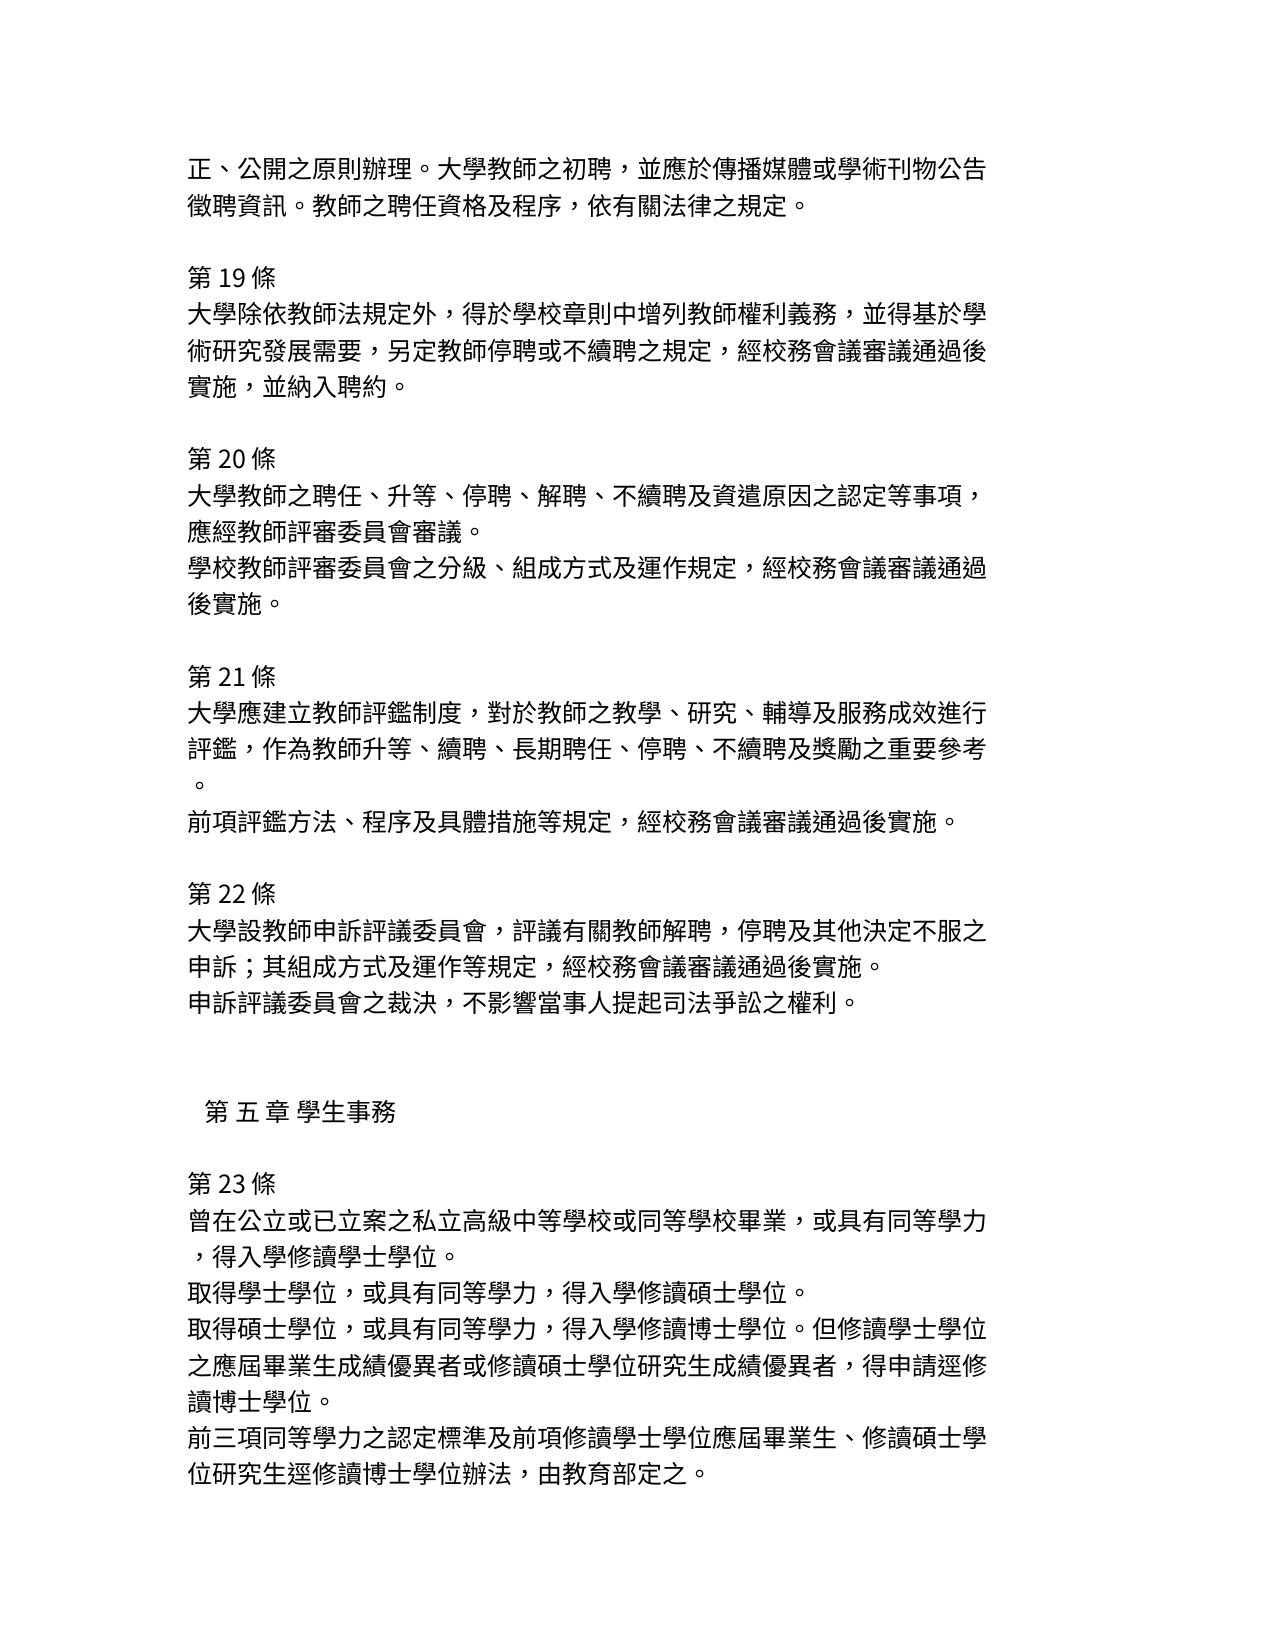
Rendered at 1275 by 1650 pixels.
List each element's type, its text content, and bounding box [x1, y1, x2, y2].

text 讀博士學位。 [187, 1382, 1087, 1419]
text 後實施。 [187, 585, 1087, 621]
text ，得入學修讀學士學位。 [187, 1237, 1087, 1274]
text 取得碩士學位，或具有同等學力，得入學修讀博士學位。但修讀學士學位 [187, 1310, 1087, 1346]
text 之應屆畢業生成績優異者或修讀碩士學位研究生成績優異者，得申請逕修 [187, 1346, 1087, 1382]
text 評鑑，作為教師升等、續聘、長期聘任、停聘、不續聘及獎勵之重要參考 [187, 730, 1087, 766]
text 第 五 章 學生事務 [187, 1092, 1087, 1129]
text 大學除依教師法規定外，得於學校章則中增列教師權利義務，並得基於學 [187, 295, 1087, 331]
text 前項評鑑方法、程序及具體措施等規定，經校務會議審議通過後實施。 [187, 802, 1087, 839]
text 學校教師評審委員會之分級、組成方式及運作規定，經校務會議審議通過 [187, 549, 1087, 585]
text 第 21 條 [187, 657, 1087, 694]
text 。 [187, 766, 1087, 802]
text 大學設教師申訴評議委員會，評議有關教師解聘，停聘及其他決定不服之 [187, 911, 1087, 947]
text 實施，並納入聘約。 [187, 367, 1087, 404]
text 第 22 條 [187, 875, 1087, 911]
text 術研究發展需要，另定教師停聘或不續聘之規定，經校務會議審議通過後 [187, 331, 1087, 367]
text 應經教師評審委員會審議。 [187, 512, 1087, 549]
text 第 20 條 [187, 440, 1087, 476]
text 申訴評議委員會之裁決，不影響當事人提起司法爭訟之權利。 [187, 984, 1087, 1020]
text 第 23 條 [187, 1165, 1087, 1201]
text 大學教師之聘任、升等、停聘、解聘、不續聘及資遣原因之認定等事項， [187, 476, 1087, 512]
text 正、公開之原則辦理。大學教師之初聘，並應於傳播媒體或學術刊物公告 [187, 150, 1087, 186]
text 徵聘資訊。教師之聘任資格及程序，依有關法律之規定。 [187, 186, 1087, 222]
text 申訴；其組成方式及運作等規定，經校務會議審議通過後實施。 [187, 947, 1087, 984]
text 取得學士學位，或具有同等學力，得入學修讀碩士學位。 [187, 1274, 1087, 1310]
text 前三項同等學力之認定標準及前項修讀學士學位應屆畢業生、修讀碩士學 [187, 1419, 1087, 1455]
text 大學應建立教師評鑑制度，對於教師之教學、研究、輔導及服務成效進行 [187, 694, 1087, 730]
text 曾在公立或已立案之私立高級中等學校或同等學校畢業，或具有同等學力 [187, 1201, 1087, 1237]
text 位研究生逕修讀博士學位辦法，由教育部定之。 [187, 1455, 1087, 1491]
text 第 19 條 [187, 259, 1087, 295]
